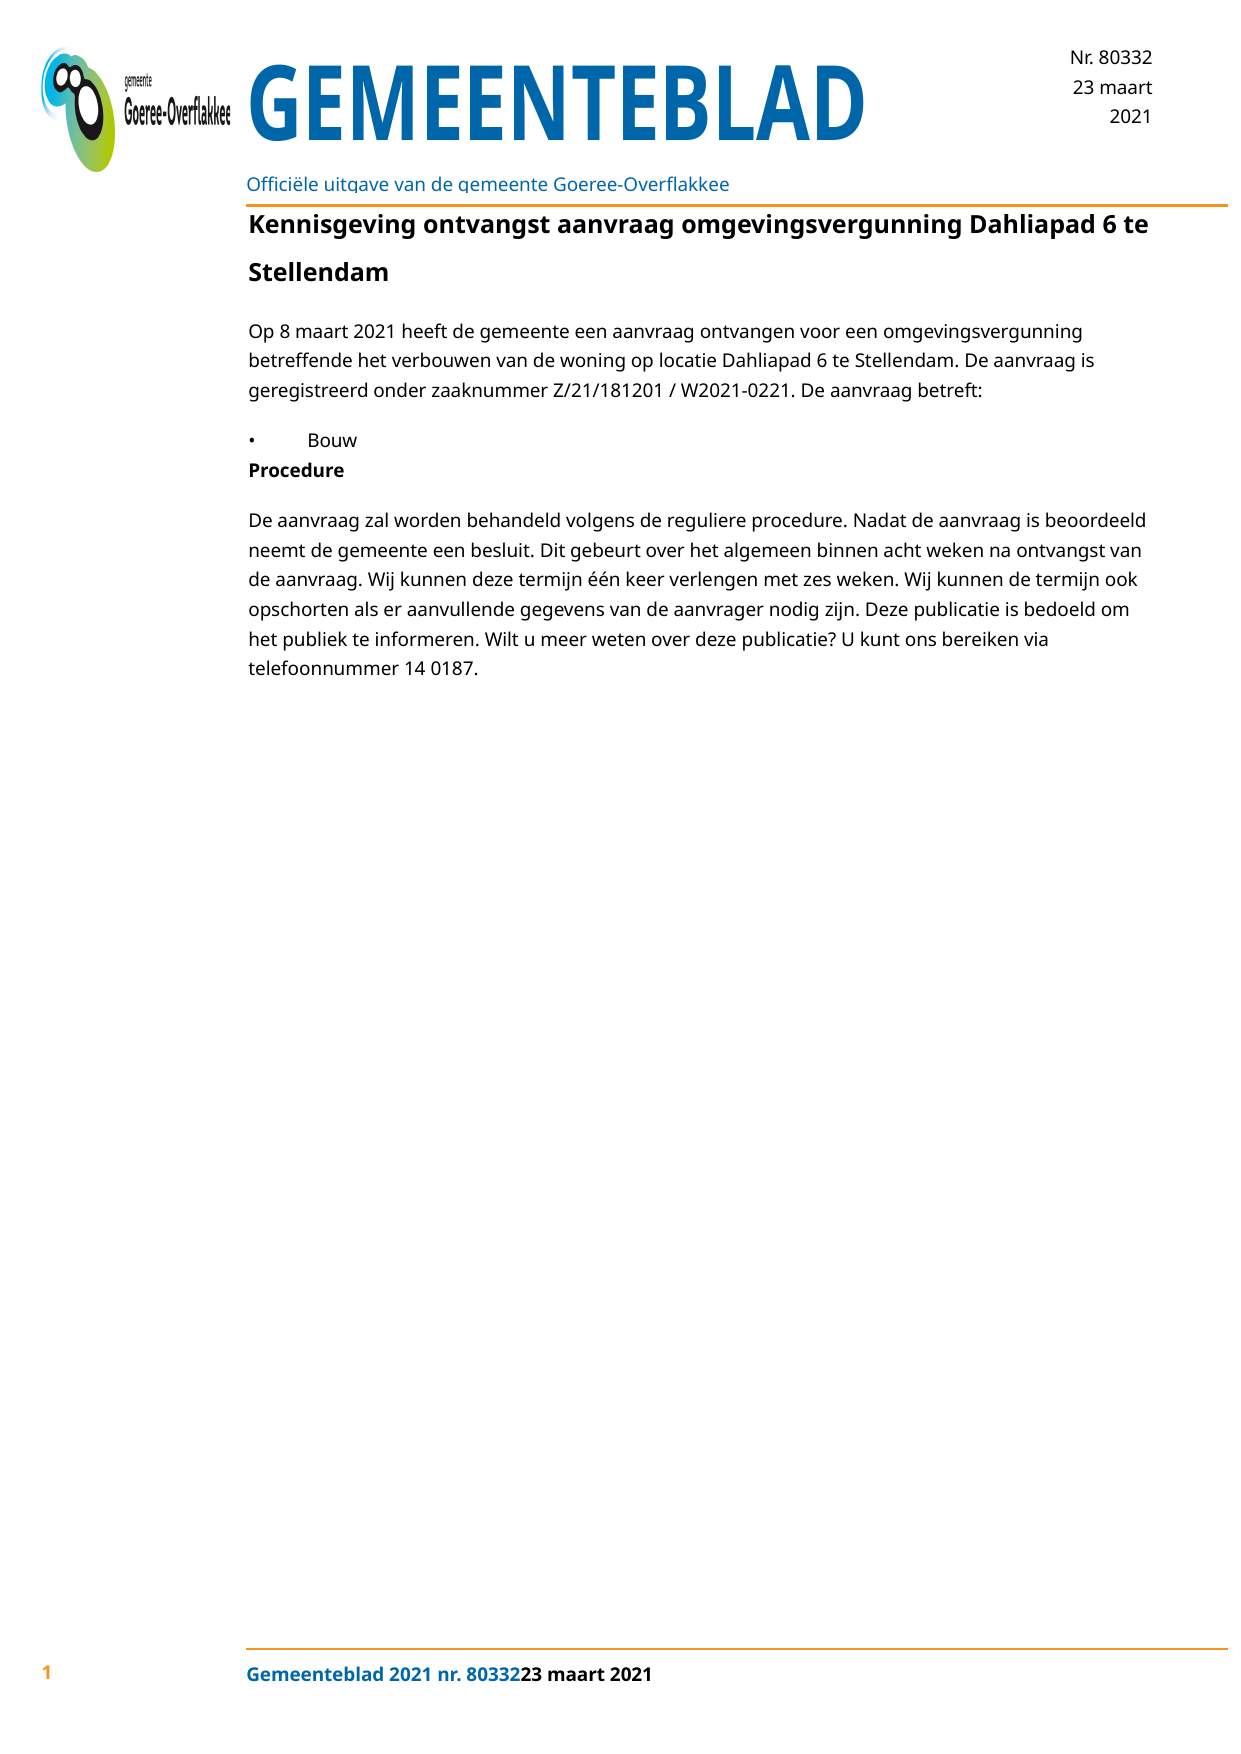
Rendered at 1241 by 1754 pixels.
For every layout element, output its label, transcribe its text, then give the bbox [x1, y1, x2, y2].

text Kennisgeving ontvangst aanvraag omgevingsvergunning Dahliapad 6 te Stellendam [248, 207, 1152, 288]
list Bouw [248, 427, 1152, 453]
text Procedure [248, 457, 1152, 483]
text De aanvraag zal worden behandeld volgens de reguliere procedure. Nadat de aanvraag is beoordeeld neemt de gemeente een besluit. Dit gebeurt over het algemeen binnen acht weken na ontvangst van de aanvraag. Wij kunnen deze termijn één keer verlengen met zes weken. Wij kunnen de termijn ook opschorten als er aanvullende gegevens van de aanvrager nodig zijn. Deze publicatie is bedoeld om het publiek te informeren. Wilt u meer weten over deze publicatie? U kunt ons bereiken via telefoonnummer 14 0187. [248, 507, 1152, 681]
text Op 8 maart 2021 heeft de gemeente een aanvraag ontvangen voor een omgevingsvergunning betreffende het verbouwen van de woning op locatie Dahliapad 6 te Stellendam. De aanvraag is geregistreerd onder zaaknummer Z/21/181201 / W2021-0221. De aanvraag betreft: [248, 318, 1152, 403]
picture [41, 47, 231, 172]
